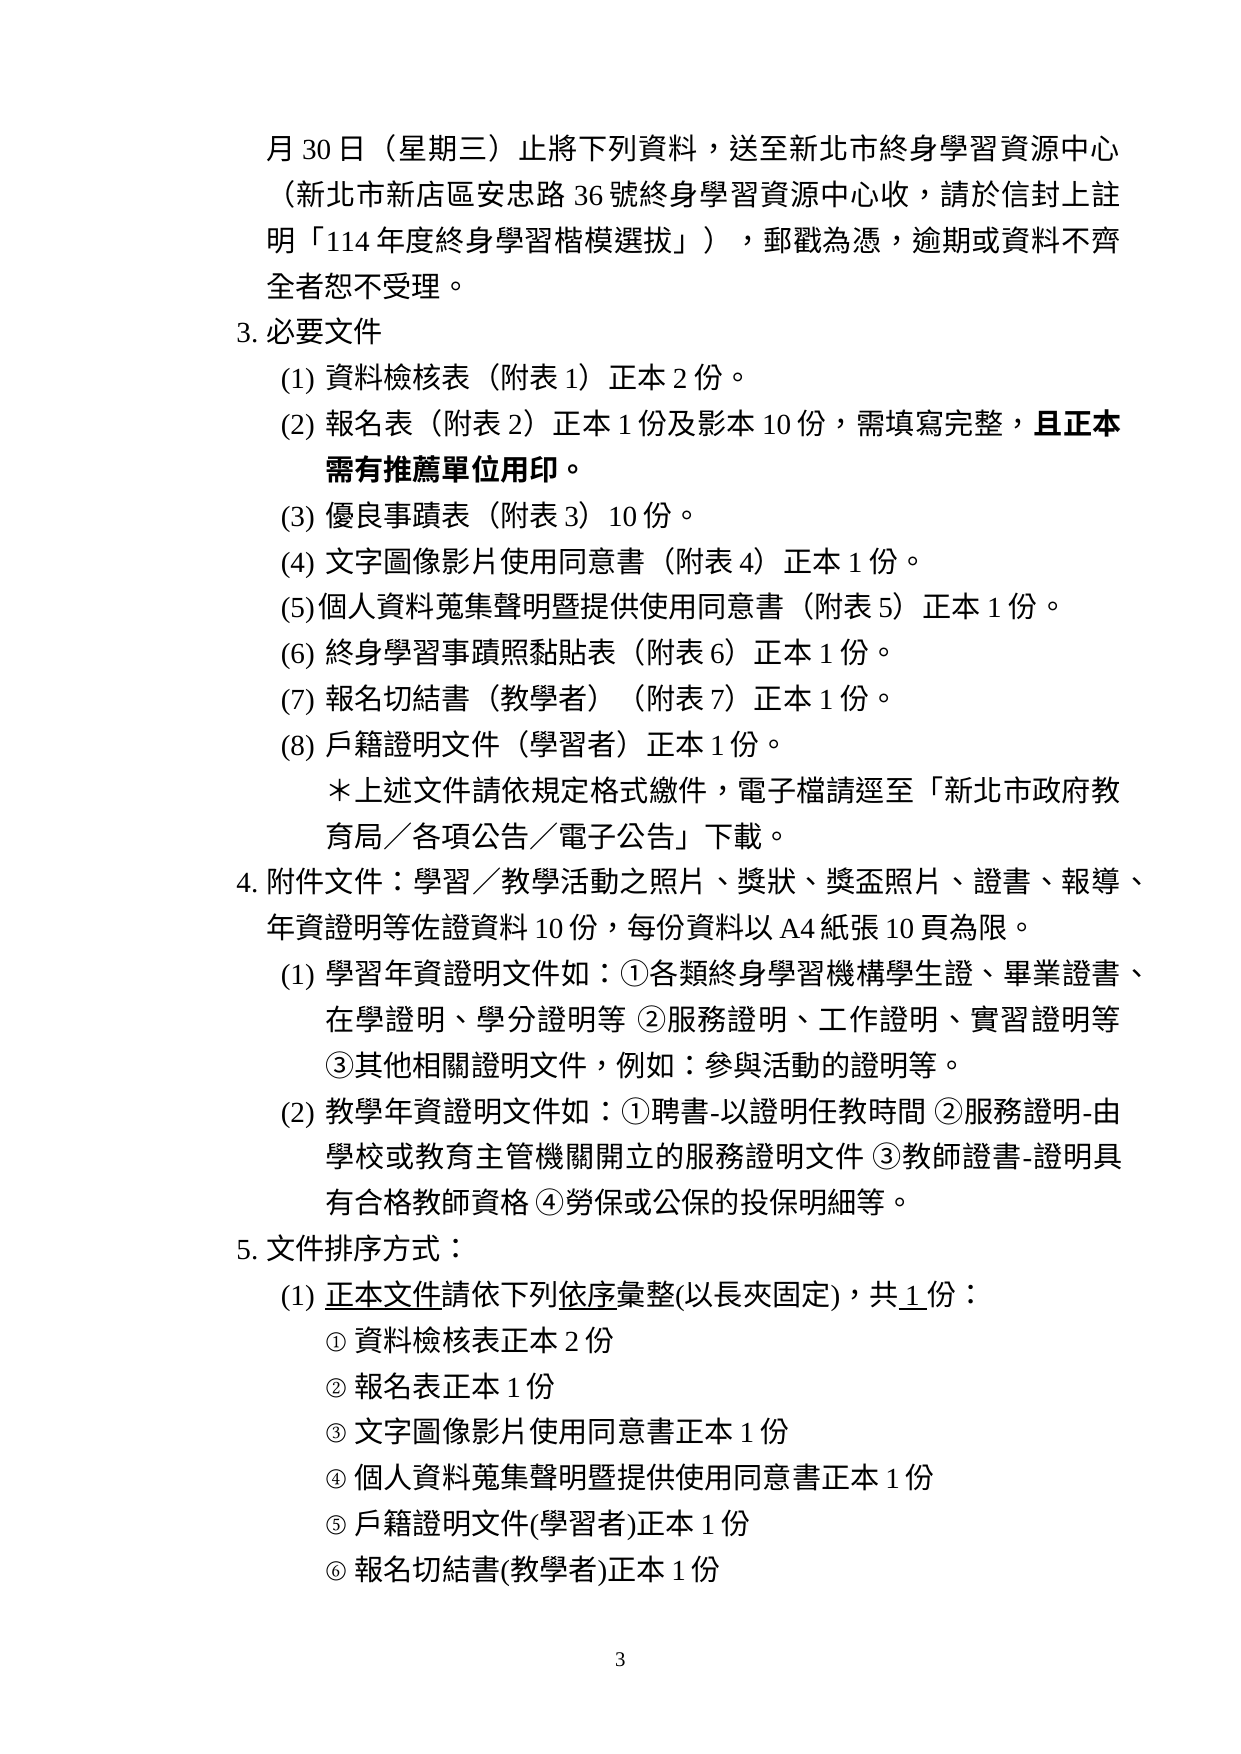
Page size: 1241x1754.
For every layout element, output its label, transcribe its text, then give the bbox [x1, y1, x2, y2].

list 正本文件請依下列依序彙整(以長夾固定)，共 1 份： [281, 1269, 1122, 1314]
list ＊上述文件請依規定格式繳件，電子檔請逕至「新北市政府教育局∕各項公告∕電子公告」下載。 [325, 764, 1122, 856]
list 報名表正本1份 [325, 1360, 1122, 1406]
list 文件排序方式： [236, 1223, 1122, 1269]
list 優良事蹟表（附表3）10份。 [281, 489, 1122, 535]
list 文字圖像影片使用同意書正本1份 [325, 1406, 1122, 1452]
list 學習年資證明文件如：①各類終身學習機構學生證、畢業證書、在學證明、學分證明等 ②服務證明、工作證明、實習證明等 ③其他相關證明文件，例如：參與活動的證明等。 [281, 948, 1122, 1085]
list 附件文件：學習∕教學活動之照片、獎狀、獎盃照片、證書、報導、年資證明等佐證資料10份，每份資料以A4紙張10頁為限。 [236, 856, 1122, 948]
list 資料檢核表正本2份 [325, 1314, 1122, 1360]
list 個人資料蒐集聲明暨提供使用同意書正本1份 [325, 1452, 1122, 1498]
list 必要文件 [236, 306, 1122, 352]
list 資料檢核表（附表1）正本 2 份。 [281, 352, 1122, 398]
list 戶籍證明文件(學習者)正本1份 [325, 1498, 1122, 1544]
list 教學年資證明文件如：①聘書-以證明任教時間 ②服務證明-由學校或教育主管機關開立的服務證明文件 ③教師證書-證明具有合格教師資格 ④勞保或公保的投保明細等。 [281, 1085, 1122, 1223]
list 個人資料蒐集聲明暨提供使用同意書（附表5）正本 1 份。 [281, 581, 1122, 627]
list 戶籍證明文件（學習者）正本1份。 [281, 719, 1122, 764]
list 報名表（附表2）正本1份及影本10份，需填寫完整，且正本需有推薦單位用印。 [281, 398, 1122, 489]
list 月30日（星期三）止將下列資料，送至新北市終身學習資源中心（新北市新店區安忠路36號終身學習資源中心收，請於信封上註明「114年度終身學習楷模選拔」），郵戳為憑，逾期或資料不齊全者恕不受理。 [236, 123, 1122, 306]
list 終身學習事蹟照黏貼表（附表6）正本 1 份。 [281, 627, 1122, 673]
list 報名切結書（教學者）（附表7）正本 1 份。 [281, 673, 1122, 719]
list 文字圖像影片使用同意書（附表4）正本 1 份。 [281, 535, 1122, 581]
list 報名切結書(教學者)正本1份 [325, 1544, 1122, 1589]
